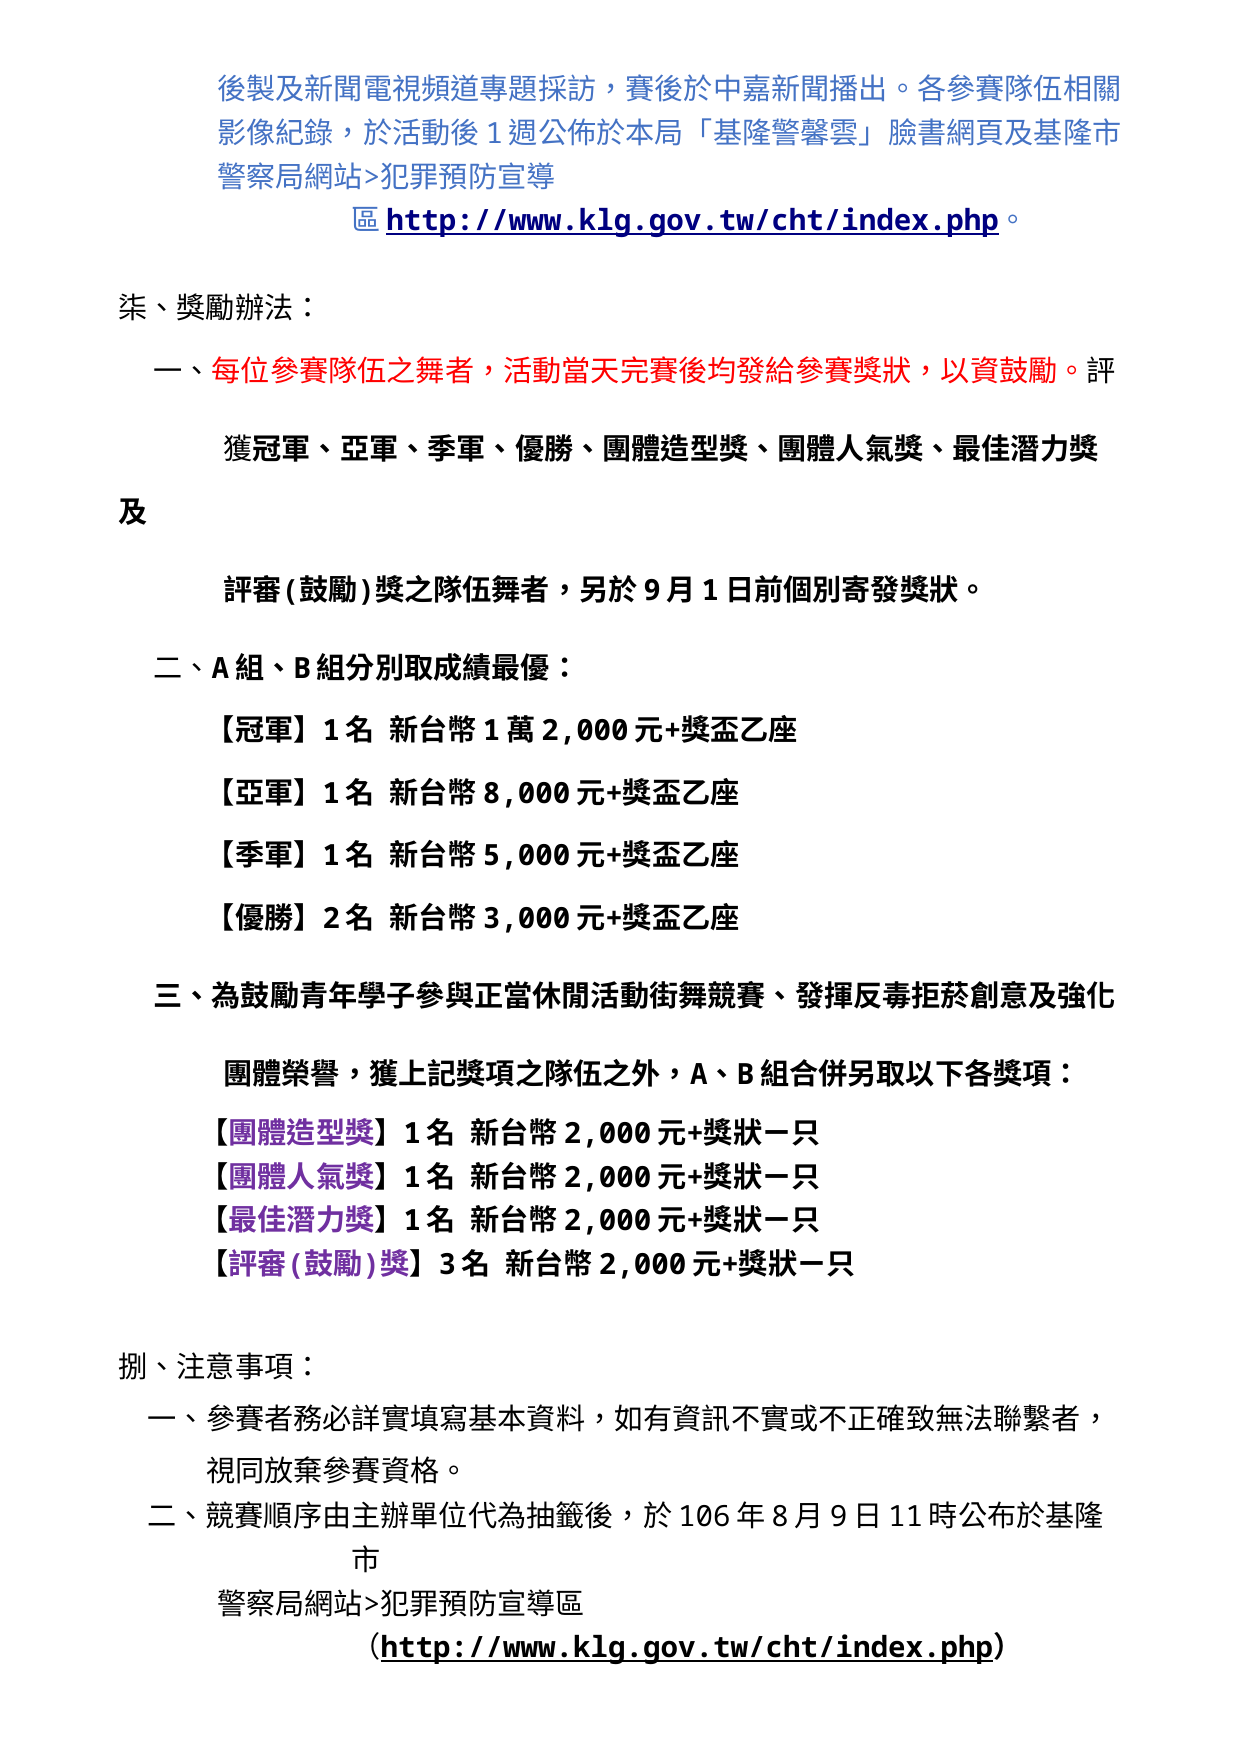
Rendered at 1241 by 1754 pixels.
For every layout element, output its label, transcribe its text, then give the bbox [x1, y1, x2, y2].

text 一、參賽者務必詳實填寫基本資料，如有資訊不實或不正確致無法聯繫者，視同放棄參賽資格。 [147, 1387, 1122, 1492]
text 團體榮譽，獲上記獎項之隊伍之外，A、B組合併另取以下各獎項： [118, 1030, 1122, 1093]
text 【團體造型獎】1名 新台幣2,000元+獎狀ㄧ只 [147, 1108, 1122, 1152]
text 評審(鼓勵)獎之隊伍舞者，另於9月1日前個別寄發獎狀。 [118, 546, 1122, 608]
text 捌、注意事項： [118, 1335, 1122, 1387]
text 後製及新聞電視頻道專題採訪，賽後於中嘉新聞播出。各參賽隊伍相關 [147, 64, 1122, 108]
text 二、A組、B組分別取成績最優： 【冠軍】1名 新台幣1萬2,000元+獎盃乙座 【亞軍】1名 新台幣8,000元+獎盃乙座 【季軍】1名 新台幣5,000元+獎盃乙座 【優勝】2名 新台幣3,000元+獎盃乙座 [118, 624, 1122, 936]
text 二、競賽順序由主辦單位代為抽籤後，於106年8月9日11時公布於基隆市 [147, 1492, 1122, 1579]
text 柒、獎勵辦法： [118, 283, 1122, 327]
text 警察局網站>犯罪預防宣導區http://www.klg.gov.tw/cht/index.php。 [147, 152, 1122, 239]
text 【最佳潛力獎】1名 新台幣2,000元+獎狀ㄧ只 [147, 1196, 1122, 1239]
text 三、為鼓勵青年學子參與正當休閒活動街舞競賽、發揮反毒拒菸創意及強化 [118, 952, 1122, 1014]
text 影像紀錄，於活動後1週公佈於本局「基隆警馨雲」臉書網頁及基隆市 [147, 108, 1122, 152]
text 【評審(鼓勵)獎】3名 新台幣2,000元+獎狀ㄧ只 [147, 1239, 1122, 1283]
text 警察局網站>犯罪預防宣導區（http://www.klg.gov.tw/cht/index.php） [147, 1579, 1122, 1667]
text 一、每位參賽隊伍之舞者，活動當天完賽後均發給參賽獎狀，以資鼓勵。評 [118, 327, 1122, 389]
text 獲冠軍、亞軍、季軍、優勝、團體造型獎、團體人氣獎、最佳潛力獎及 [118, 405, 1122, 530]
text 【團體人氣獎】1名 新台幣2,000元+獎狀ㄧ只 [147, 1152, 1122, 1196]
